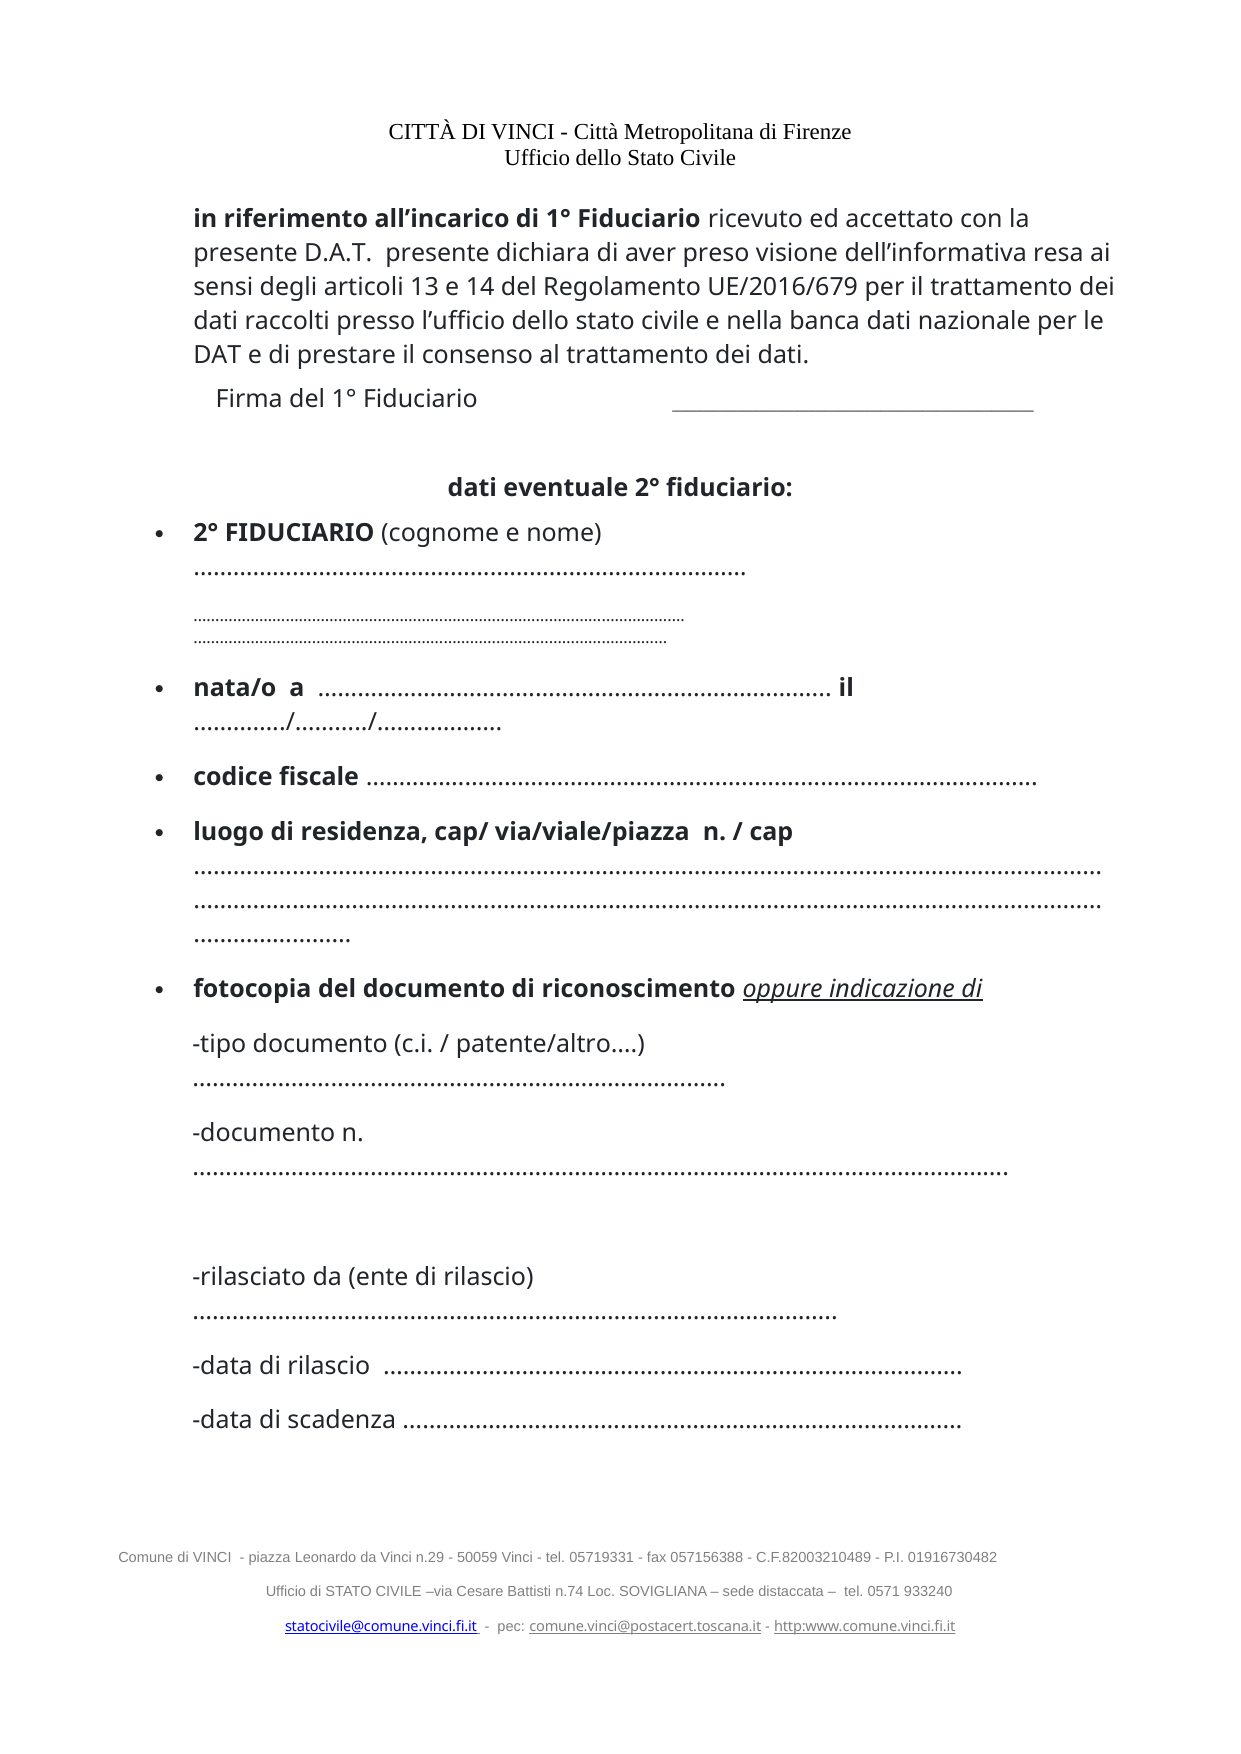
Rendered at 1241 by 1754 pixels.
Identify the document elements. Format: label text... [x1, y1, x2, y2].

text -documento n. ……………………………………………………………………………………………………………. [192, 1114, 1122, 1183]
text -rilasciato da (ente di rilascio) …………………………………………………………………………………….. [192, 1258, 1122, 1326]
text -data di scadenza …………………………….…………………………………………… [192, 1402, 1122, 1436]
list 2° FIDUCIARIO (cognome e nome) ………………………………………………………………………… [156, 514, 1122, 583]
text Firma del 1° Fiduciario __________________________ [118, 381, 1122, 415]
text -tipo documento (c.i. / patente/altro….) ……………………………………………………………………... [192, 1026, 1122, 1094]
list codice fiscale ………………………………………………………………………………………... [156, 759, 1122, 793]
text ………………………………………………………………………………………………….……………………………………………………………………………………………… [193, 603, 1122, 649]
list nata/o a …………………………………………………………………... il …………../………../………………. [156, 670, 1122, 738]
text dati eventuale 2° fiduciario: [118, 470, 1122, 504]
text in riferimento all’incarico di 1° Fiduciario ricevuto ed accettato con la presente D.A.T. presente dichiara di aver preso visione dell’informativa resa ai sensi degli articoli 13 e 14 del Regolamento UE/2016/679 per il trattamento dei dati raccolti presso l’ufficio dello stato civile e nella banca dati nazionale per le DAT e di prestare il consenso al trattamento dei dati. [193, 200, 1122, 371]
list fotocopia del documento di riconoscimento oppure indicazione di [156, 971, 1122, 1005]
list luogo di residenza, cap/ via/viale/piazza n. / cap ………………………………………………………………………………………………………………………………………………………………………………………………………………………………………………………………………… [156, 813, 1122, 950]
text -data di rilascio ……………………………………………………………………………. [192, 1347, 1122, 1381]
